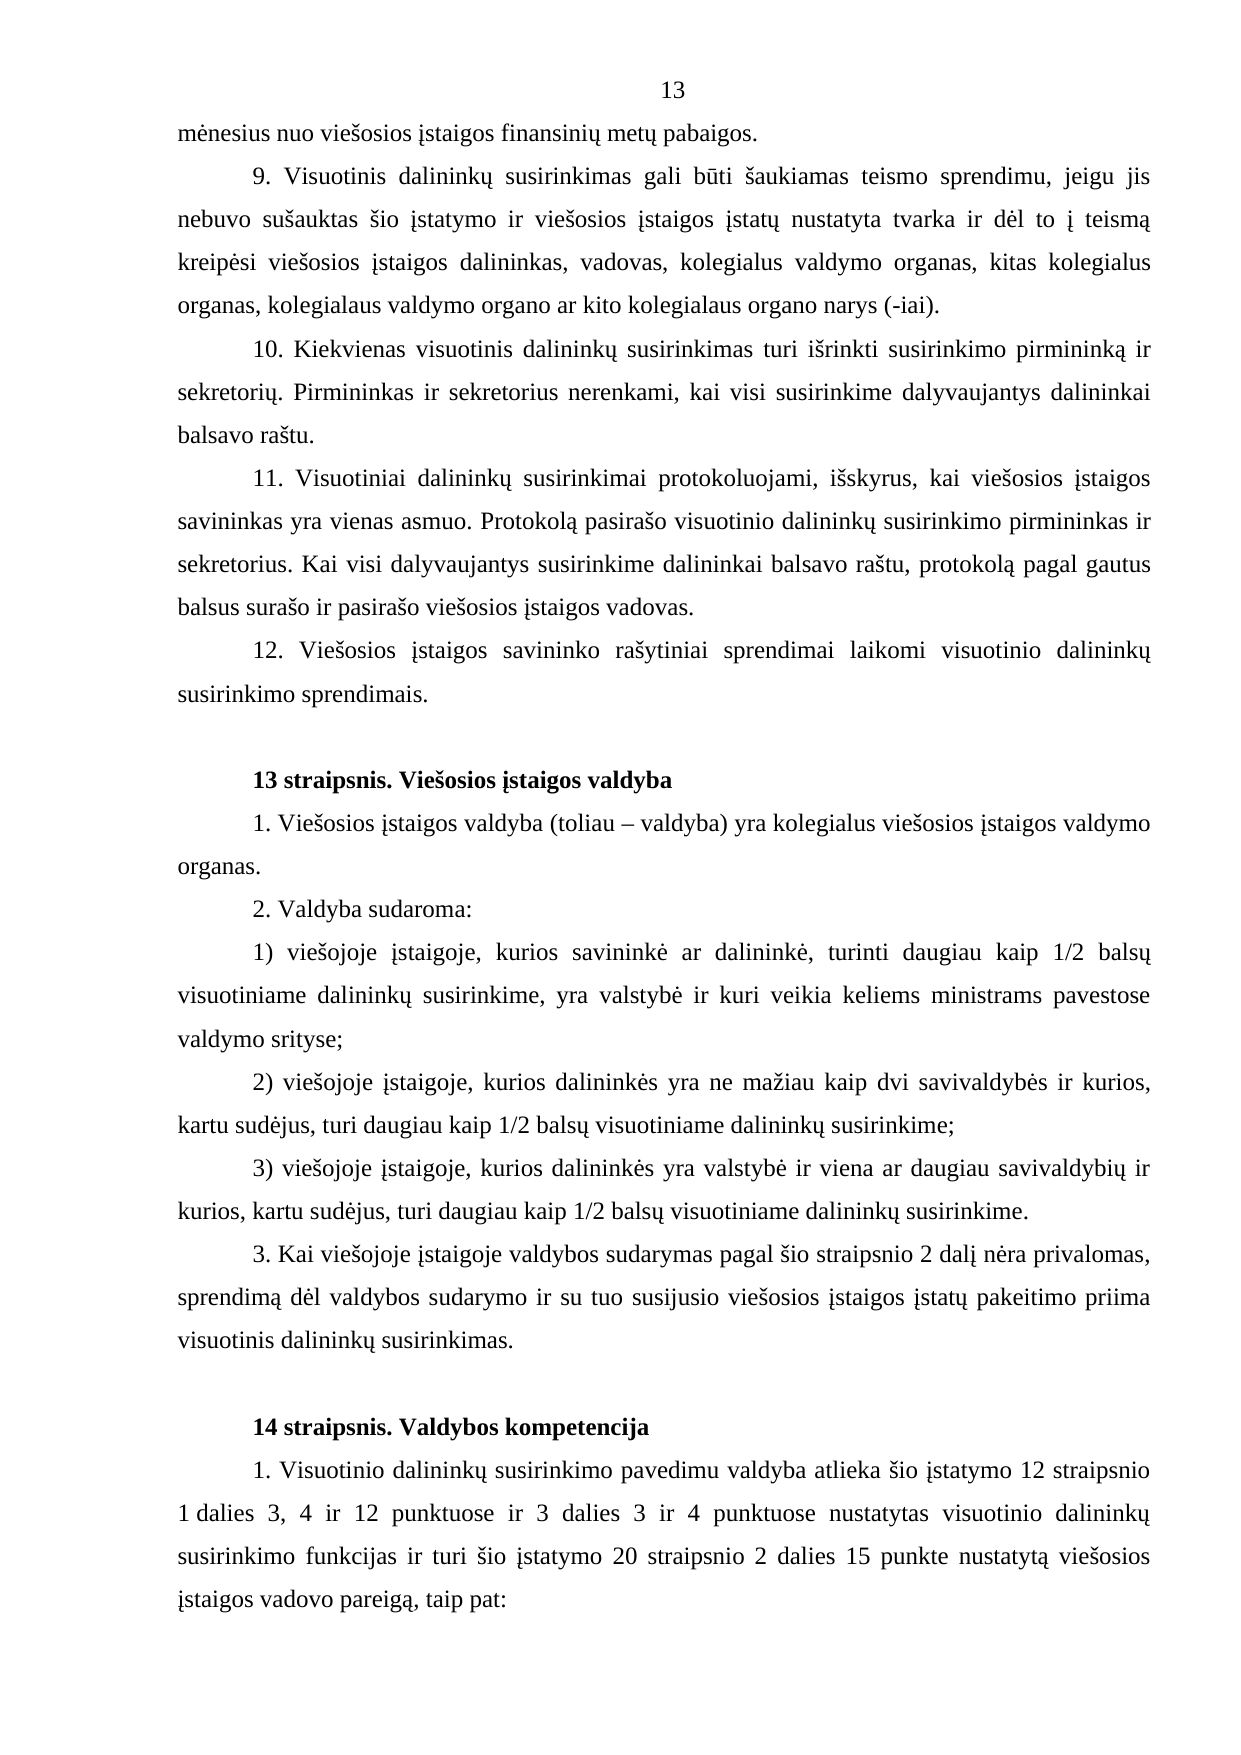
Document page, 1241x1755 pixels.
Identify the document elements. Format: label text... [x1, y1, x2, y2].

text 2) viešojoje įstaigoje, kurios dalininkės yra ne mažiau kaip dvi savivaldybės ir kurios, kartu sudėjus, turi daugiau kaip 1/2 balsų visuotiniame dalininkų susirinkime; [177, 1067, 1152, 1139]
text 1) viešojoje įstaigoje, kurios savininkė ar dalininkė, turinti daugiau kaip 1/2 balsų visuotiniame dalininkų susirinkime, yra valstybė ir kuri veikia keliems ministrams pavestose valdymo srityse; [177, 937, 1152, 1052]
text 3. Kai viešojoje įstaigoje valdybos sudarymas pagal šio straipsnio 2 dalį nėra privalomas, sprendimą dėl valdybos sudarymo ir su tuo susijusio viešosios įstaigos įstatų pakeitimo priima visuotinis dalininkų susirinkimas. [177, 1239, 1152, 1354]
text mėnesius nuo viešosios įstaigos finansinių metų pabaigos. [177, 118, 1152, 147]
text 9. Visuotinis dalininkų susirinkimas gali būti šaukiamas teismo sprendimu, jeigu jis nebuvo sušauktas šio įstatymo ir viešosios įstaigos įstatų nustatyta tvarka ir dėl to į teismą kreipėsi viešosios įstaigos dalininkas, vadovas, kolegialus valdymo organas, kitas kolegialus organas, kolegialaus valdymo organo ar kito kolegialaus organo narys (-iai). [177, 161, 1152, 319]
text 12. Viešosios įstaigos savininko rašytiniai sprendimai laikomi visuotinio dalininkų susirinkimo sprendimais. [177, 636, 1152, 707]
text 1. Visuotinio dalininkų susirinkimo pavedimu valdyba atlieka šio įstatymo 12 straipsnio 1 dalies 3, 4 ir 12 punktuose ir 3 dalies 3 ir 4 punktuose nustatytas visuotinio dalininkų susirinkimo funkcijas ir turi šio įstatymo 20 straipsnio 2 dalies 15 punkte nustatytą viešosios įstaigos vadovo pareigą, taip pat: [177, 1455, 1152, 1613]
text 1. Viešosios įstaigos valdyba (toliau – valdyba) yra kolegialus viešosios įstaigos valdymo organas. [177, 808, 1152, 880]
text 11. Visuotiniai dalininkų susirinkimai protokoluojami, išskyrus, kai viešosios įstaigos savininkas yra vienas asmuo. Protokolą pasirašo visuotinio dalininkų susirinkimo pirmininkas ir sekretorius. Kai visi dalyvaujantys susirinkime dalininkai balsavo raštu, protokolą pagal gautus balsus surašo ir pasirašo viešosios įstaigos vadovas. [177, 463, 1152, 621]
text 14 straipsnis. Valdybos kompetencija [177, 1412, 1152, 1441]
text 13 straipsnis. Viešosios įstaigos valdyba [177, 765, 1152, 794]
text 2. Valdyba sudaroma: [177, 894, 1152, 923]
text 3) viešojoje įstaigoje, kurios dalininkės yra valstybė ir viena ar daugiau savivaldybių ir kurios, kartu sudėjus, turi daugiau kaip 1/2 balsų visuotiniame dalininkų susirinkime. [177, 1153, 1152, 1225]
text 10. Kiekvienas visuotinis dalininkų susirinkimas turi išrinkti susirinkimo pirmininką ir sekretorių. Pirmininkas ir sekretorius nerenkami, kai visi susirinkime dalyvaujantys dalininkai balsavo raštu. [177, 334, 1152, 449]
